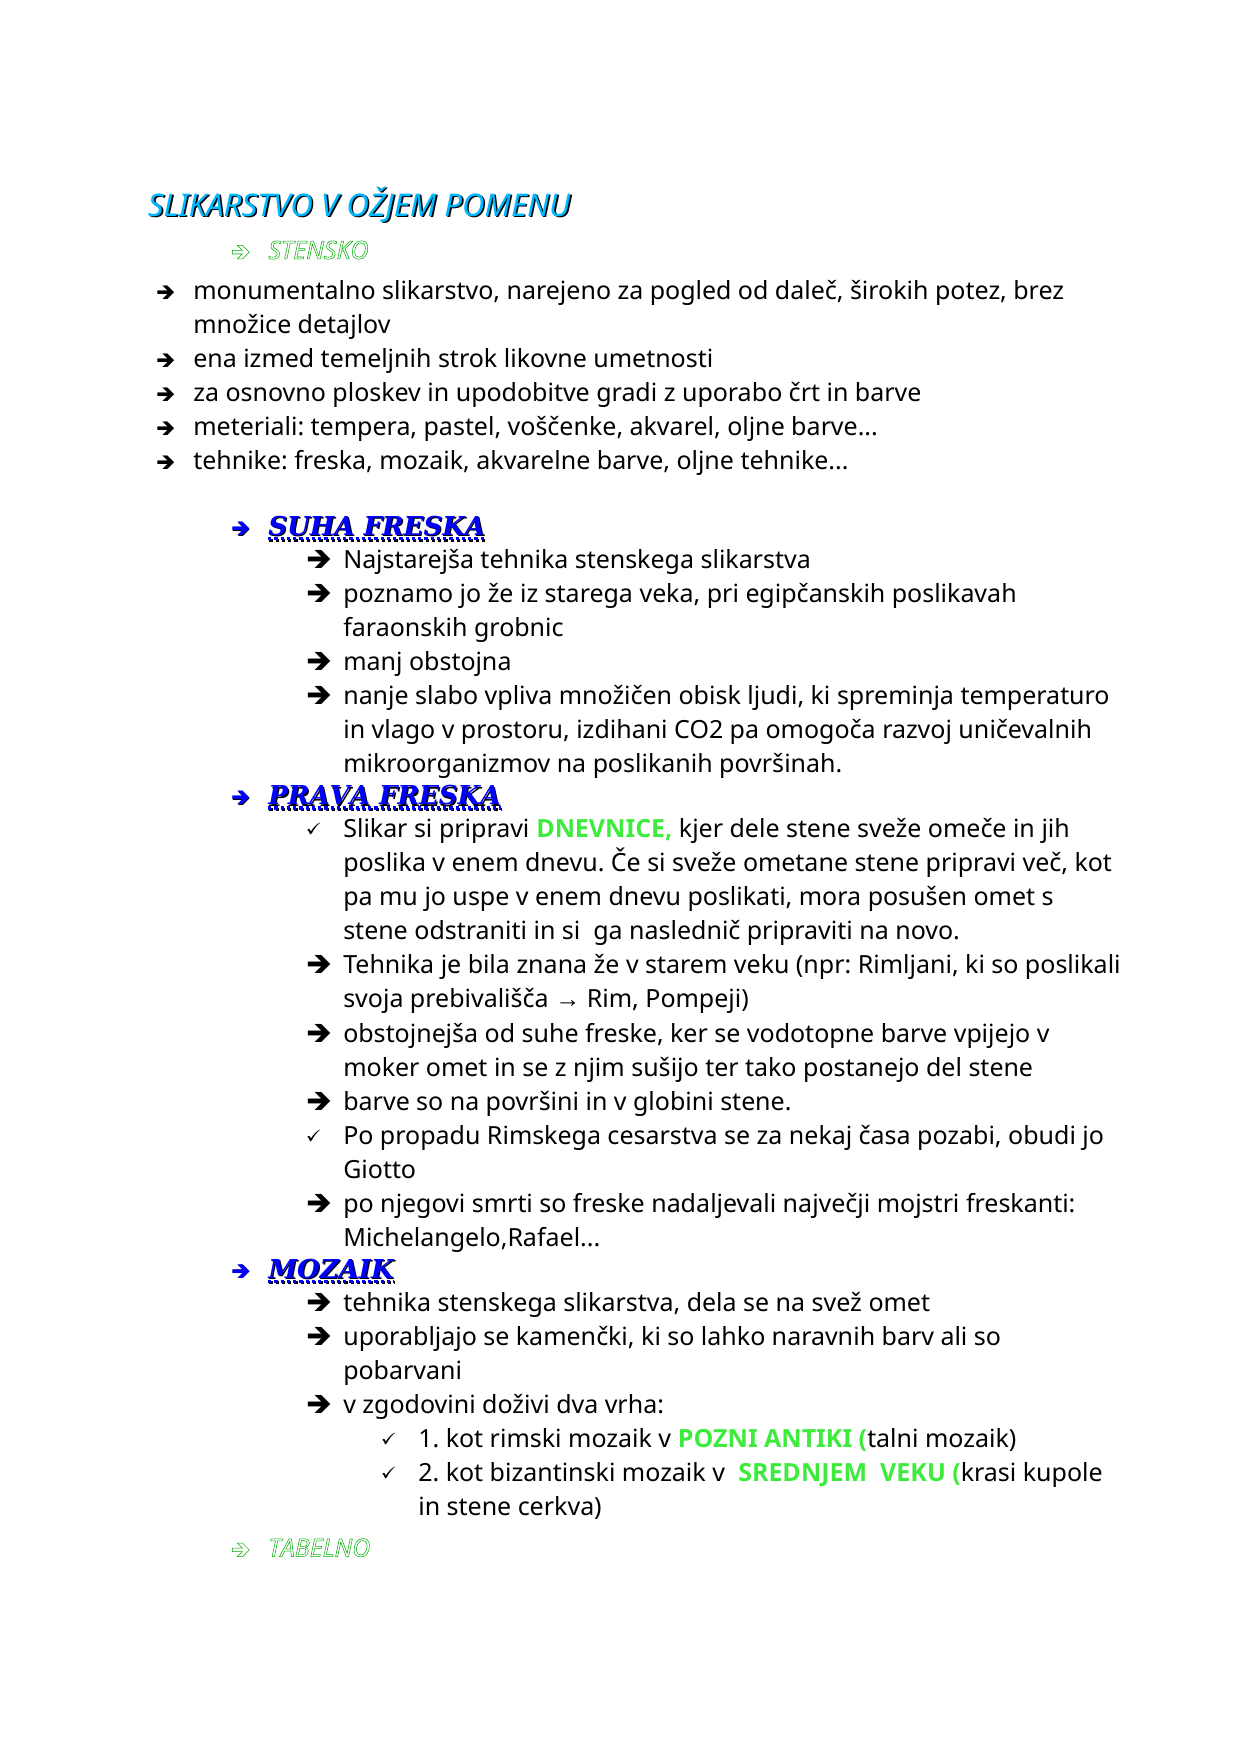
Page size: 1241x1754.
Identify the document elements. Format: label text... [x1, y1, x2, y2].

list uporabljajo se kamenčki, ki so lahko naravnih barv ali so pobarvani [306, 1318, 1122, 1386]
list monumentalno slikarstvo, narejeno za pogled od daleč, širokih potez, brez množice detajlov [156, 273, 1122, 341]
list poznamo jo že iz starega veka, pri egipčanskih poslikavah faraonskih grobnic [306, 576, 1122, 644]
list barve so na površini in v globini stene. [306, 1083, 1122, 1117]
list Tehnika je bila znana že v starem veku (npr: Rimljani, ki so poslikali svoja prebivališča → Rim, Pompeji) [306, 947, 1122, 1015]
subtitle SUHA FRESKA [231, 511, 1122, 542]
list Najstarejša tehnika stenskega slikarstva [306, 542, 1122, 576]
list meteriali: tempera, pastel, voščenke, akvarel, oljne barve... [156, 409, 1122, 443]
list Po propadu Rimskega cesarstva se za nekaj časa pozabi, obudi jo Giotto [306, 1117, 1122, 1186]
subtitle TABELNO [231, 1530, 1122, 1564]
list Slikar si pripravi DNEVNICE, kjer dele stene sveže omeče in jih poslika v enem dnevu. Če si sveže ometane stene pripravi več, kot pa mu jo uspe v enem dnevu poslikati, mora posušen omet s stene odstraniti in si ga naslednič pripraviti na novo. [306, 811, 1122, 947]
list za osnovno ploskev in upodobitve gradi z uporabo črt in barve [156, 375, 1122, 409]
list v zgodovini doživi dva vrha: [306, 1386, 1122, 1421]
list obstojnejša od suhe freske, ker se vodotopne barve vpijejo v moker omet in se z njim sušijo ter tako postanejo del stene [306, 1015, 1122, 1083]
list po njegovi smrti so freske nadaljevali največji mojstri freskanti: Michelangelo,Rafael... [306, 1186, 1122, 1254]
subtitle MOZAIK [231, 1254, 1122, 1284]
list nanje slabo vpliva množičen obisk ljudi, ki spreminja temperaturo in vlago v prostoru, izdihani CO2 pa omogoča razvoj uničevalnih mikroorganizmov na poslikanih površinah. [306, 678, 1122, 780]
list 1. kot rimski mozaik v POZNI ANTIKI (talni mozaik) [381, 1421, 1122, 1454]
list 2. kot bizantinski mozaik v SREDNJEM VEKU (krasi kupole in stene cerkva) [381, 1454, 1122, 1523]
list tehnike: freska, mozaik, akvarelne barve, oljne tehnike... [156, 443, 1122, 477]
list tehnika stenskega slikarstva, dela se na svež omet [306, 1284, 1122, 1318]
list manj obstojna [306, 644, 1122, 678]
subtitle PRAVA FRESKA [231, 780, 1122, 811]
subtitle SLIKARSTVO V OŽJEM POMENU [148, 182, 1122, 225]
list ena izmed temeljnih strok likovne umetnosti [156, 341, 1122, 375]
subtitle STENSKO [231, 232, 1122, 266]
